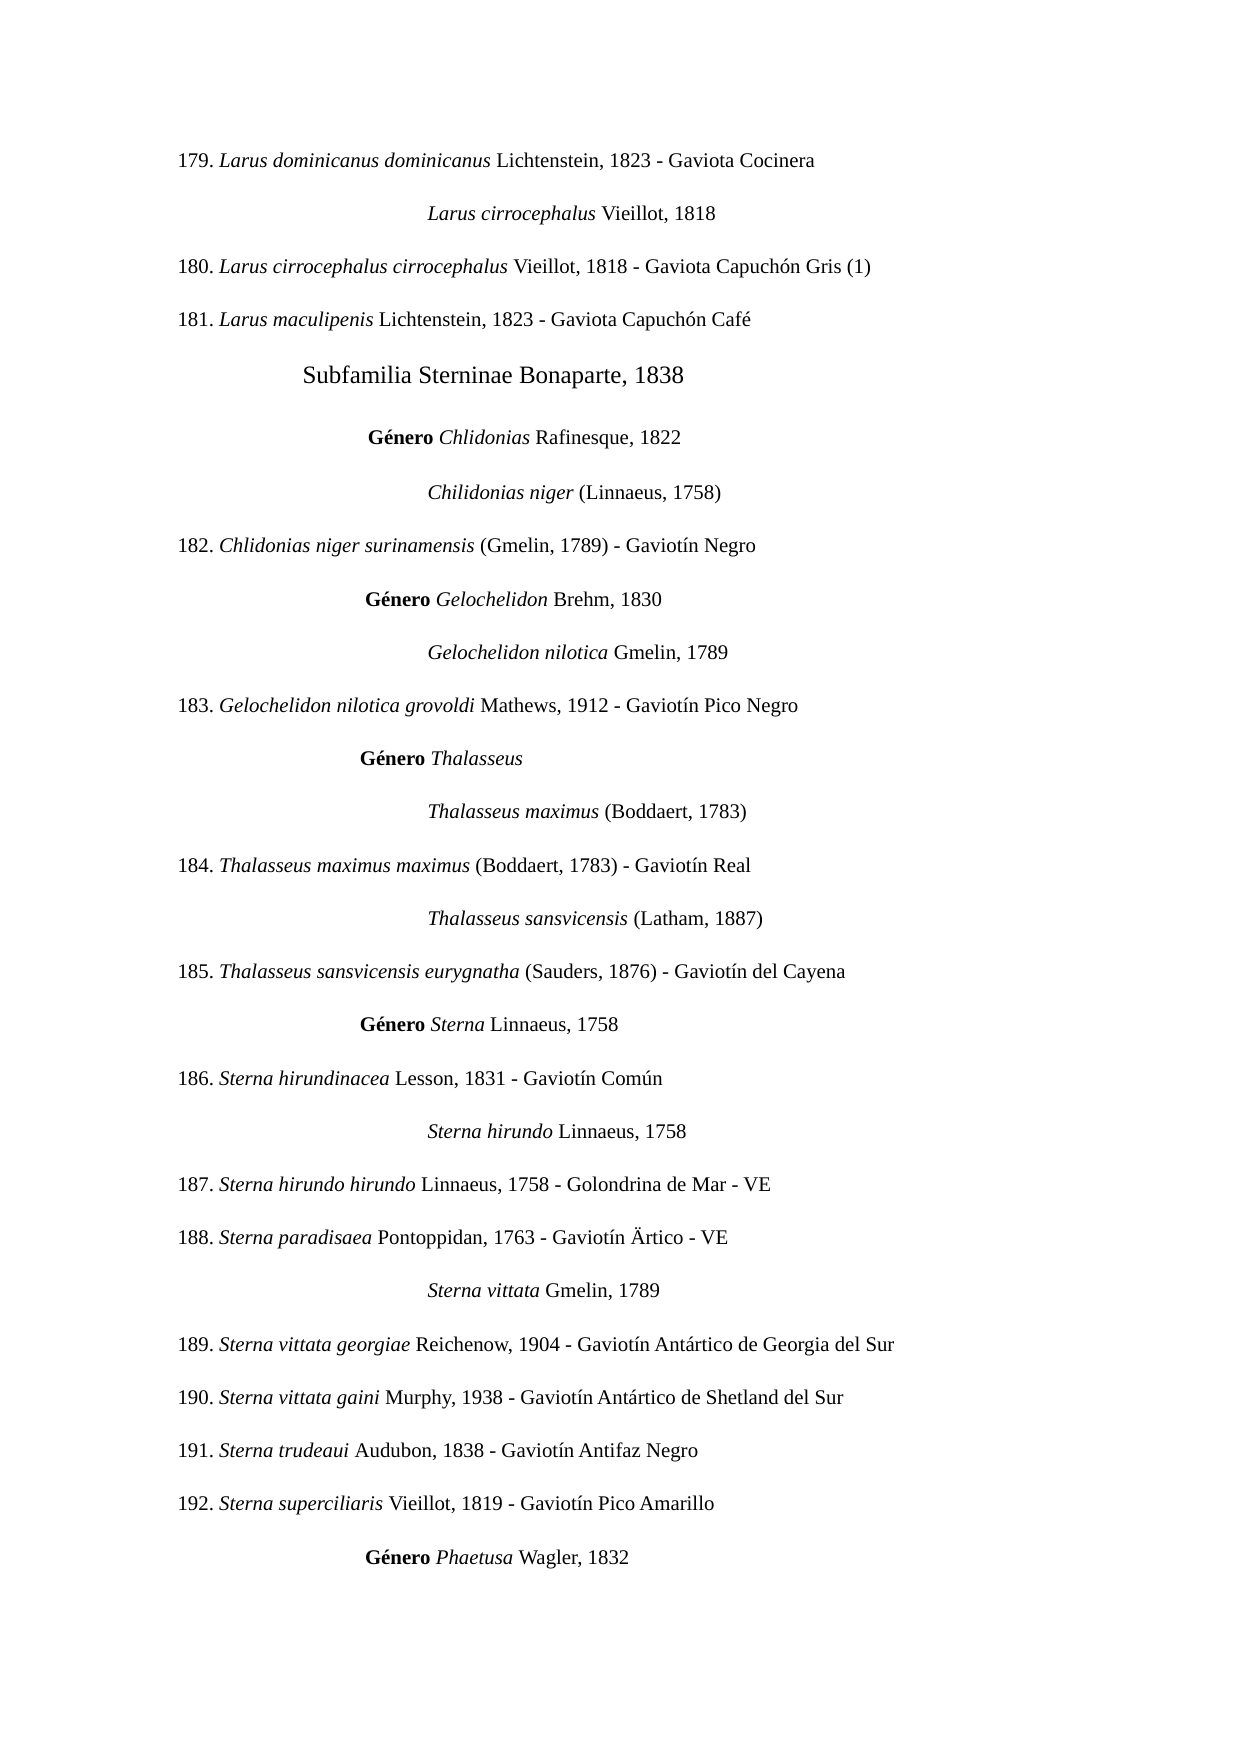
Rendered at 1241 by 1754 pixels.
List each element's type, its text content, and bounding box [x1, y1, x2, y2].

text Género Sterna Linnaeus, 1758 [177, 1012, 1063, 1036]
text Sterna hirundo Linnaeus, 1758 [177, 1119, 1063, 1143]
text Sterna vittata Gmelin, 1789 [177, 1278, 1063, 1302]
text 185. Thalasseus sansvicensis eurygnatha (Sauders, 1876) - Gaviotín del Cayena [177, 959, 1063, 983]
text 187. Sterna hirundo hirundo Linnaeus, 1758 - Golondrina de Mar - VE [177, 1172, 1063, 1196]
text 183. Gelochelidon nilotica grovoldi Mathews, 1912 - Gaviotín Pico Negro [177, 693, 1063, 717]
text 181. Larus maculipenis Lichtenstein, 1823 - Gaviota Capuchón Café [177, 307, 1063, 331]
text 186. Sterna hirundinacea Lesson, 1831 - Gaviotín Común [177, 1066, 1063, 1089]
text Género Gelochelidon Brehm, 1830 [177, 586, 1063, 611]
text 179. Larus dominicanus dominicanus Lichtenstein, 1823 - Gaviota Cocinera [177, 148, 1063, 172]
text 192. Sterna superciliaris Vieillot, 1819 - Gaviotín Pico Amarillo [177, 1491, 1063, 1515]
text 182. Chlidonias niger surinamensis (Gmelin, 1789) - Gaviotín Negro [177, 533, 1063, 557]
text Género Phaetusa Wagler, 1832 [177, 1544, 1063, 1569]
text Larus cirrocephalus Vieillot, 1818 [177, 201, 1063, 225]
text Chilidonias niger (Linnaeus, 1758) [177, 480, 1063, 504]
text Gelochelidon nilotica Gmelin, 1789 [177, 640, 1063, 664]
text 180. Larus cirrocephalus cirrocephalus Vieillot, 1818 - Gaviota Capuchón Gris (1) [177, 254, 1063, 278]
text 190. Sterna vittata gaini Murphy, 1938 - Gaviotín Antártico de Shetland del Sur [177, 1385, 1063, 1409]
text Thalasseus sansvicensis (Latham, 1887) [177, 906, 1063, 930]
text Género Chlidonias Rafinesque, 1822 [177, 418, 1063, 451]
text 189. Sterna vittata georgiae Reichenow, 1904 - Gaviotín Antártico de Georgia del Sur [177, 1332, 1063, 1356]
text 191. Sterna trudeaui Audubon, 1838 - Gaviotín Antifaz Negro [177, 1438, 1063, 1462]
text Thalasseus maximus (Boddaert, 1783) [177, 799, 1063, 823]
text Subfamilia Sterninae Bonaparte, 1838 [177, 361, 1063, 389]
text 188. Sterna paradisaea Pontoppidan, 1763 - Gaviotín Ärtico - VE [177, 1225, 1063, 1249]
text Género Thalasseus [177, 746, 1063, 770]
text 184. Thalasseus maximus maximus (Boddaert, 1783) - Gaviotín Real [177, 853, 1063, 877]
